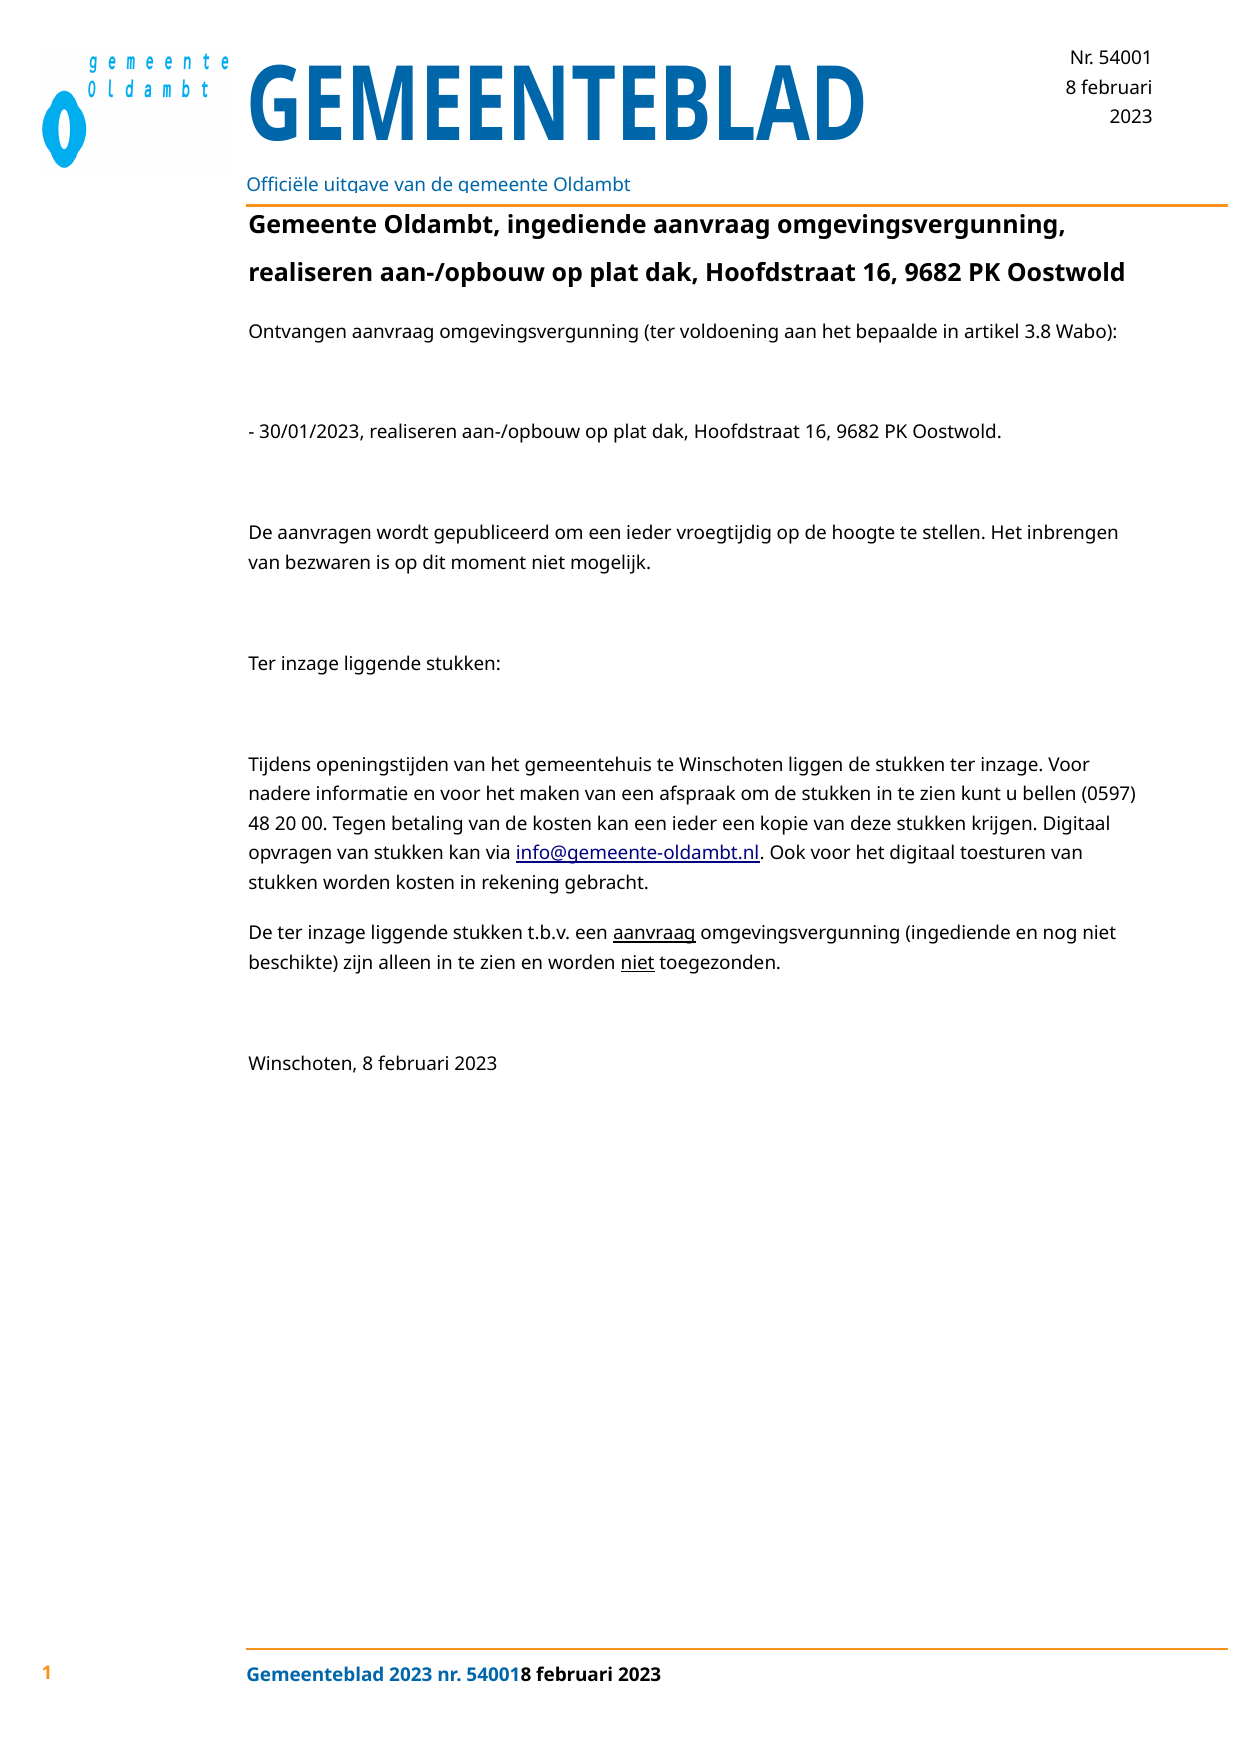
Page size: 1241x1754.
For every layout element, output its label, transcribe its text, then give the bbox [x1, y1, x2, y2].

text Ontvangen aanvraag omgevingsvergunning (ter voldoening aan het bepaalde in artikel 3.8 Wabo): [248, 318, 1152, 344]
text De aanvragen wordt gepubliceerd om een ieder vroegtijdig op de hoogte te stellen. Het inbrengen van bezwaren is op dit moment niet mogelijk. [248, 519, 1152, 575]
picture [41, 47, 231, 172]
text Ter inzage liggende stukken: [248, 650, 1152, 676]
text De ter inzage liggende stukken t.b.v. een aanvraag omgevingsvergunning (ingediende en nog niet beschikte) zijn alleen in te zien en worden niet toegezonden. [248, 919, 1152, 975]
text Tijdens openingstijden van het gemeentehuis te Winschoten liggen de stukken ter inzage. Voor nadere informatie en voor het maken van een afspraak om de stukken in te zien kunt u bellen (0597) 48 20 00. Tegen betaling van de kosten kan een ieder een kopie van deze stukken krijgen. Digitaal opvragen van stukken kan via info@gemeente-oldambt.nl. Ook voor het digitaal toesturen van stukken worden kosten in rekening gebracht. [248, 751, 1152, 895]
text Winschoten, 8 februari 2023 [248, 1050, 1152, 1076]
text Gemeente Oldambt, ingediende aanvraag omgevingsvergunning, realiseren aan-/opbouw op plat dak, Hoofdstraat 16, 9682 PK Oostwold [248, 207, 1152, 288]
text - 30/01/2023, realiseren aan-/opbouw op plat dak, Hoofdstraat 16, 9682 PK Oostwold. [248, 419, 1152, 444]
